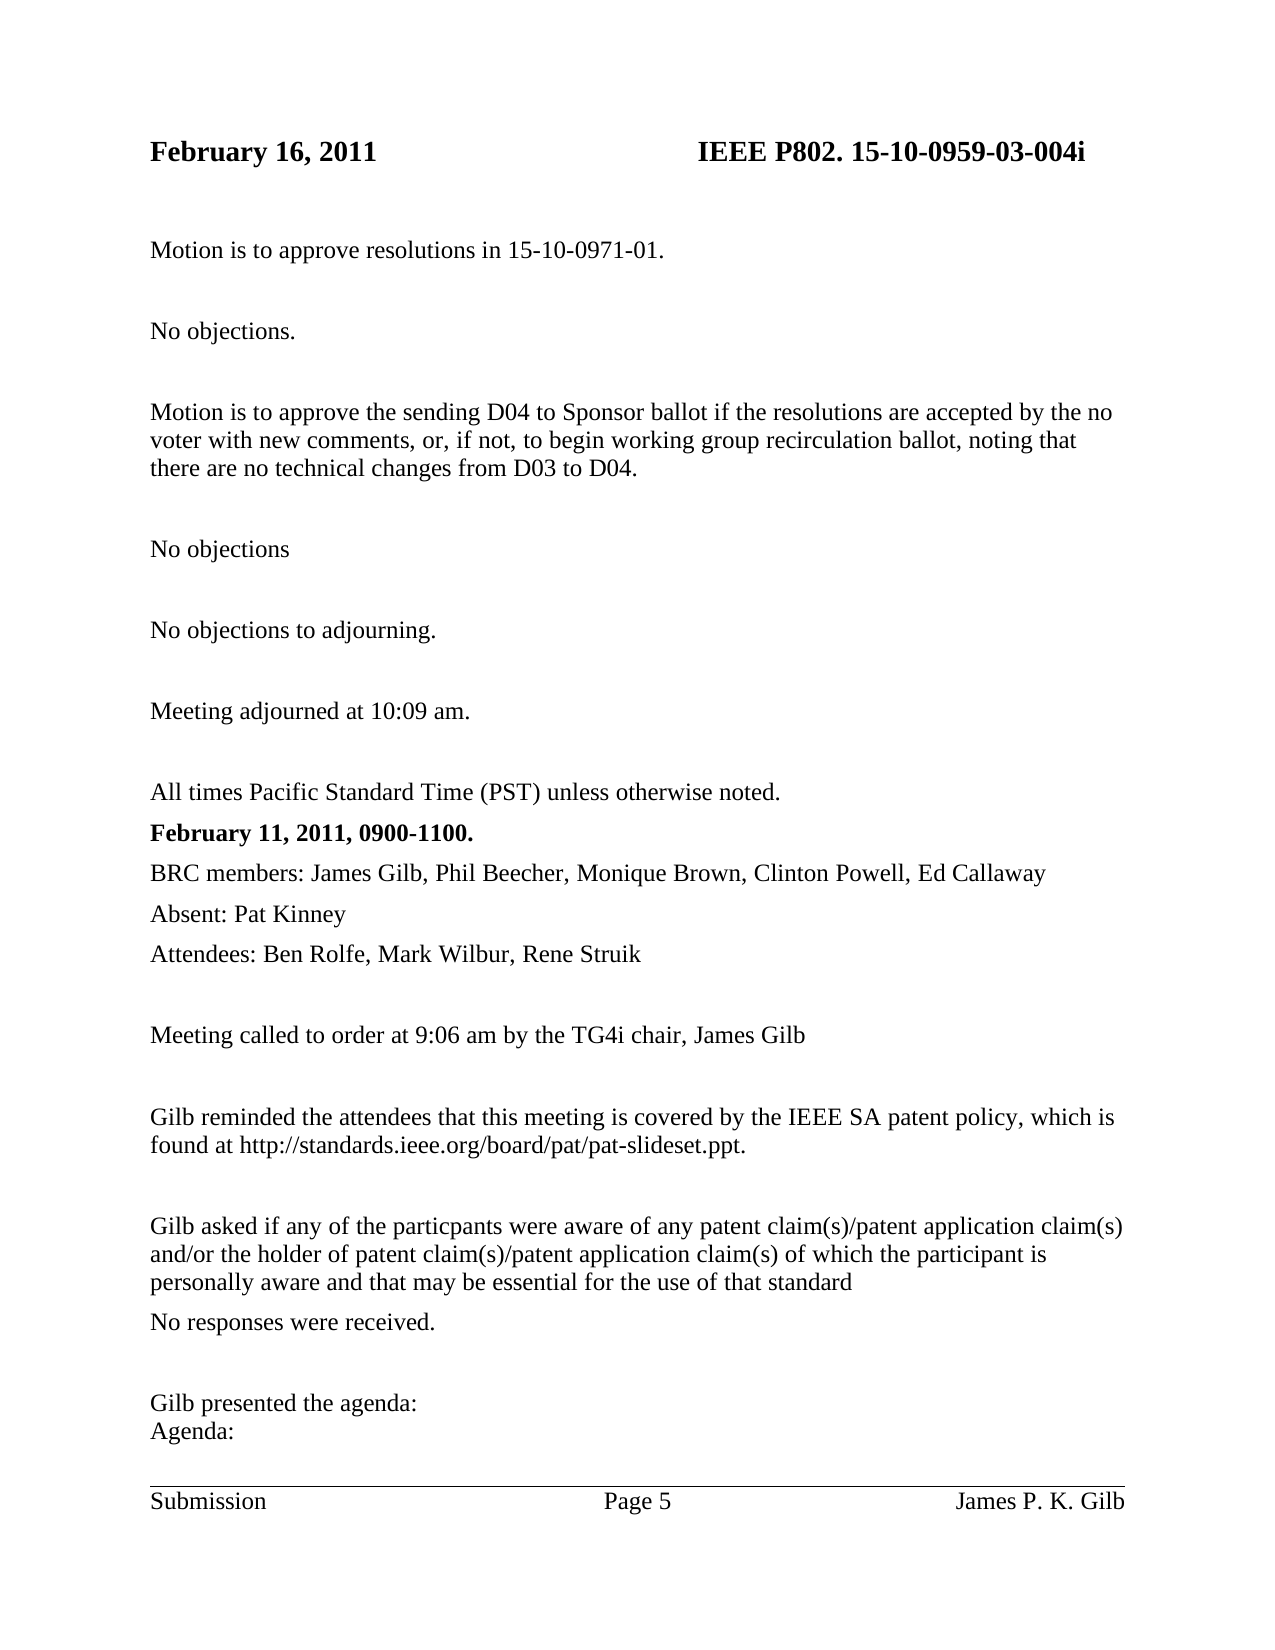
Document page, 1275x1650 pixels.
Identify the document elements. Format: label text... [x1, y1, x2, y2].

text Gilb asked if any of the particpants were aware of any patent claim(s)/patent application claim(s) and/or the holder of patent claim(s)/patent application claim(s) of which the participant is personally aware and that may be essential for the use of that standard [150, 1212, 1125, 1296]
text Absent: Pat Kinney [150, 900, 1125, 928]
text No objections to adjourning. [150, 616, 1125, 644]
text Motion is to approve the sending D04 to Sponsor ballot if the resolutions are accepted by the no voter with new comments, or, if not, to begin working group recirculation ballot, noting that there are no technical changes from D03 to D04. [150, 398, 1125, 482]
text No responses were received. [150, 1308, 1125, 1336]
text No objections. [150, 317, 1125, 345]
text Gilb presented the agenda: [150, 1389, 1125, 1417]
text All times Pacific Standard Time (PST) unless otherwise noted. [150, 778, 1125, 806]
text February 11, 2011, 0900-1100. [150, 819, 1125, 847]
text Agenda: [150, 1417, 1125, 1445]
text Motion is to approve resolutions in 15-10-0971-01. [150, 236, 1125, 264]
text BRC members: James Gilb, Phil Beecher, Monique Brown, Clinton Powell, Ed Callaway [150, 859, 1125, 887]
text No objections [150, 535, 1125, 563]
text Meeting adjourned at 10:09 am. [150, 697, 1125, 725]
text Attendees: Ben Rolfe, Mark Wilbur, Rene Struik [150, 940, 1125, 968]
text Gilb reminded the attendees that this meeting is covered by the IEEE SA patent policy, which is found at http://standards.ieee.org/board/pat/pat-slideset.ppt. [150, 1102, 1125, 1158]
text Meeting called to order at 9:06 am by the TG4i chair, James Gilb [150, 1021, 1125, 1049]
